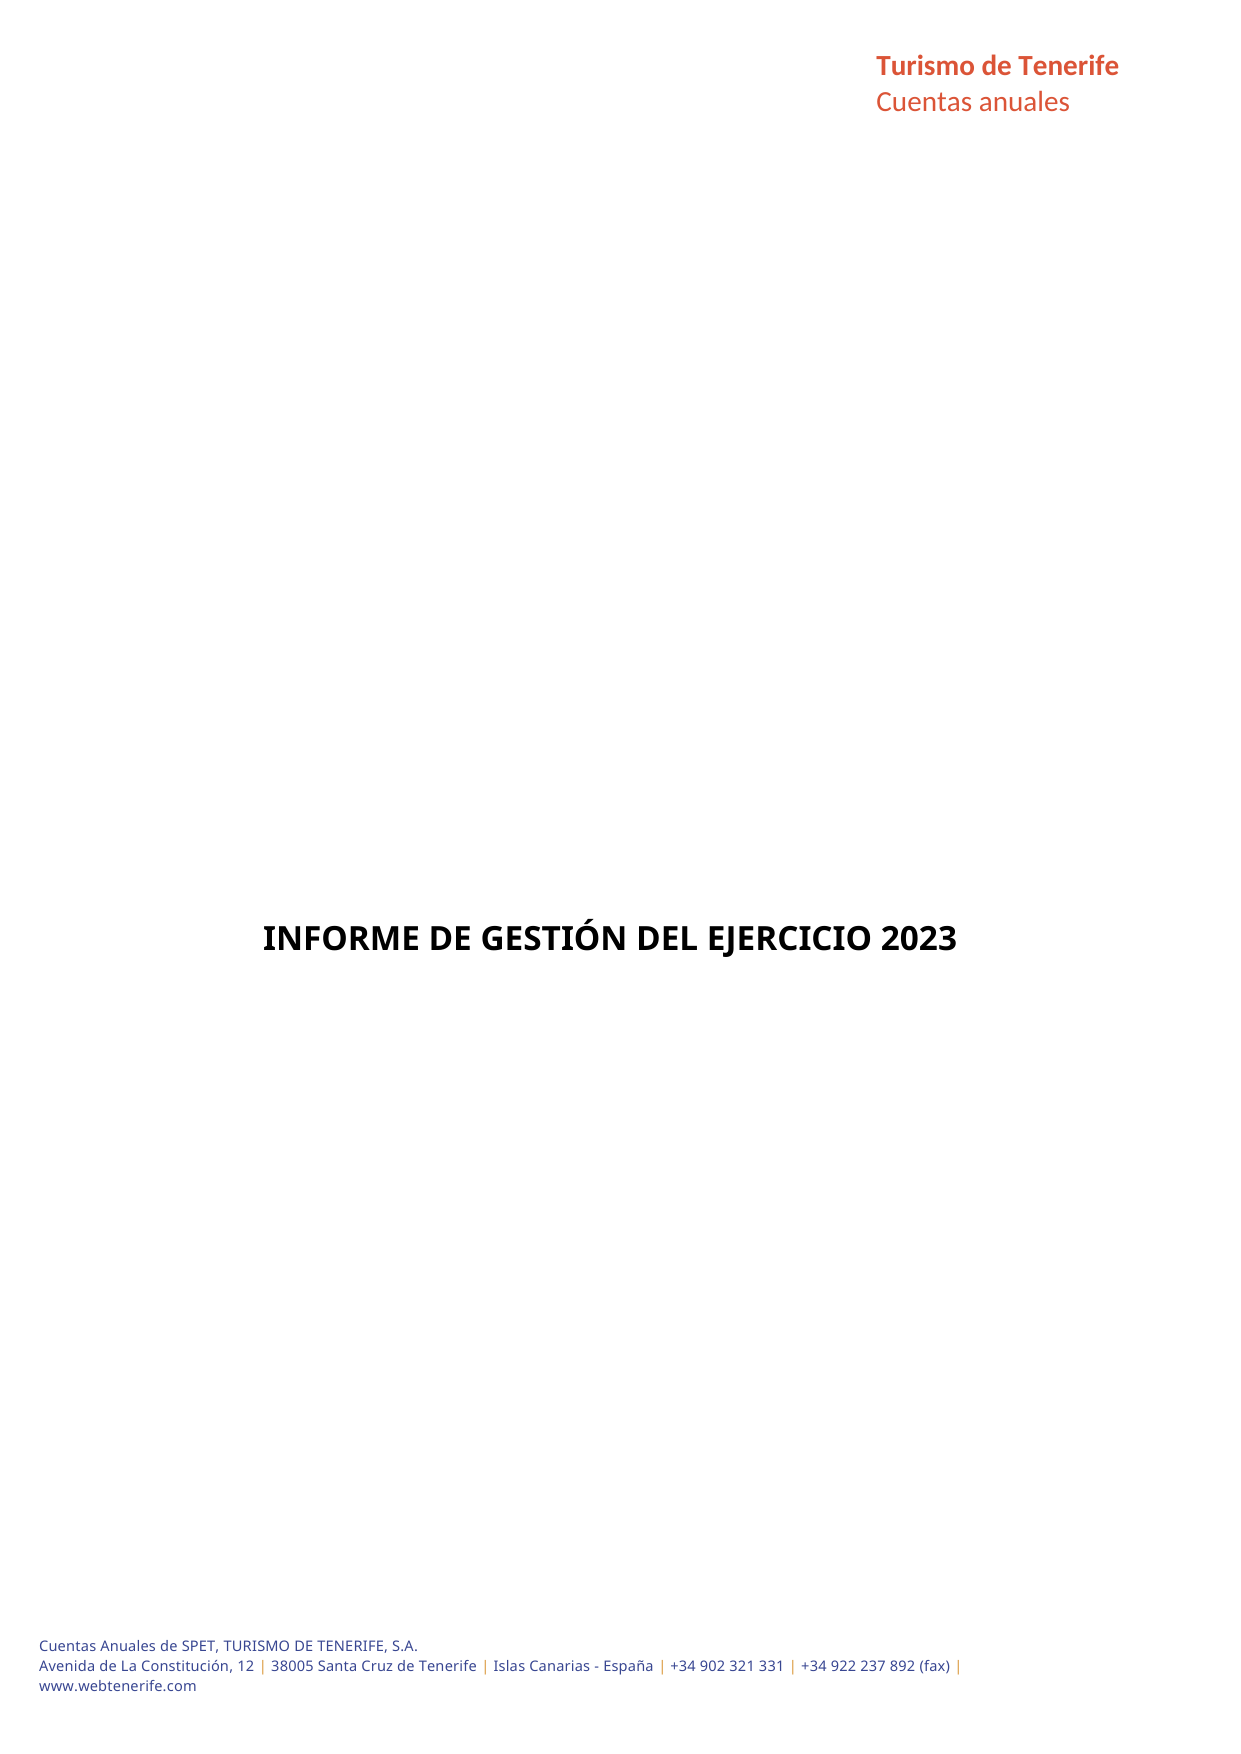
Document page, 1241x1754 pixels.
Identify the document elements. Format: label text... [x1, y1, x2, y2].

subtitle INFORME DE GESTIÓN DEL EJERCICIO 2023 [98, 914, 1122, 960]
